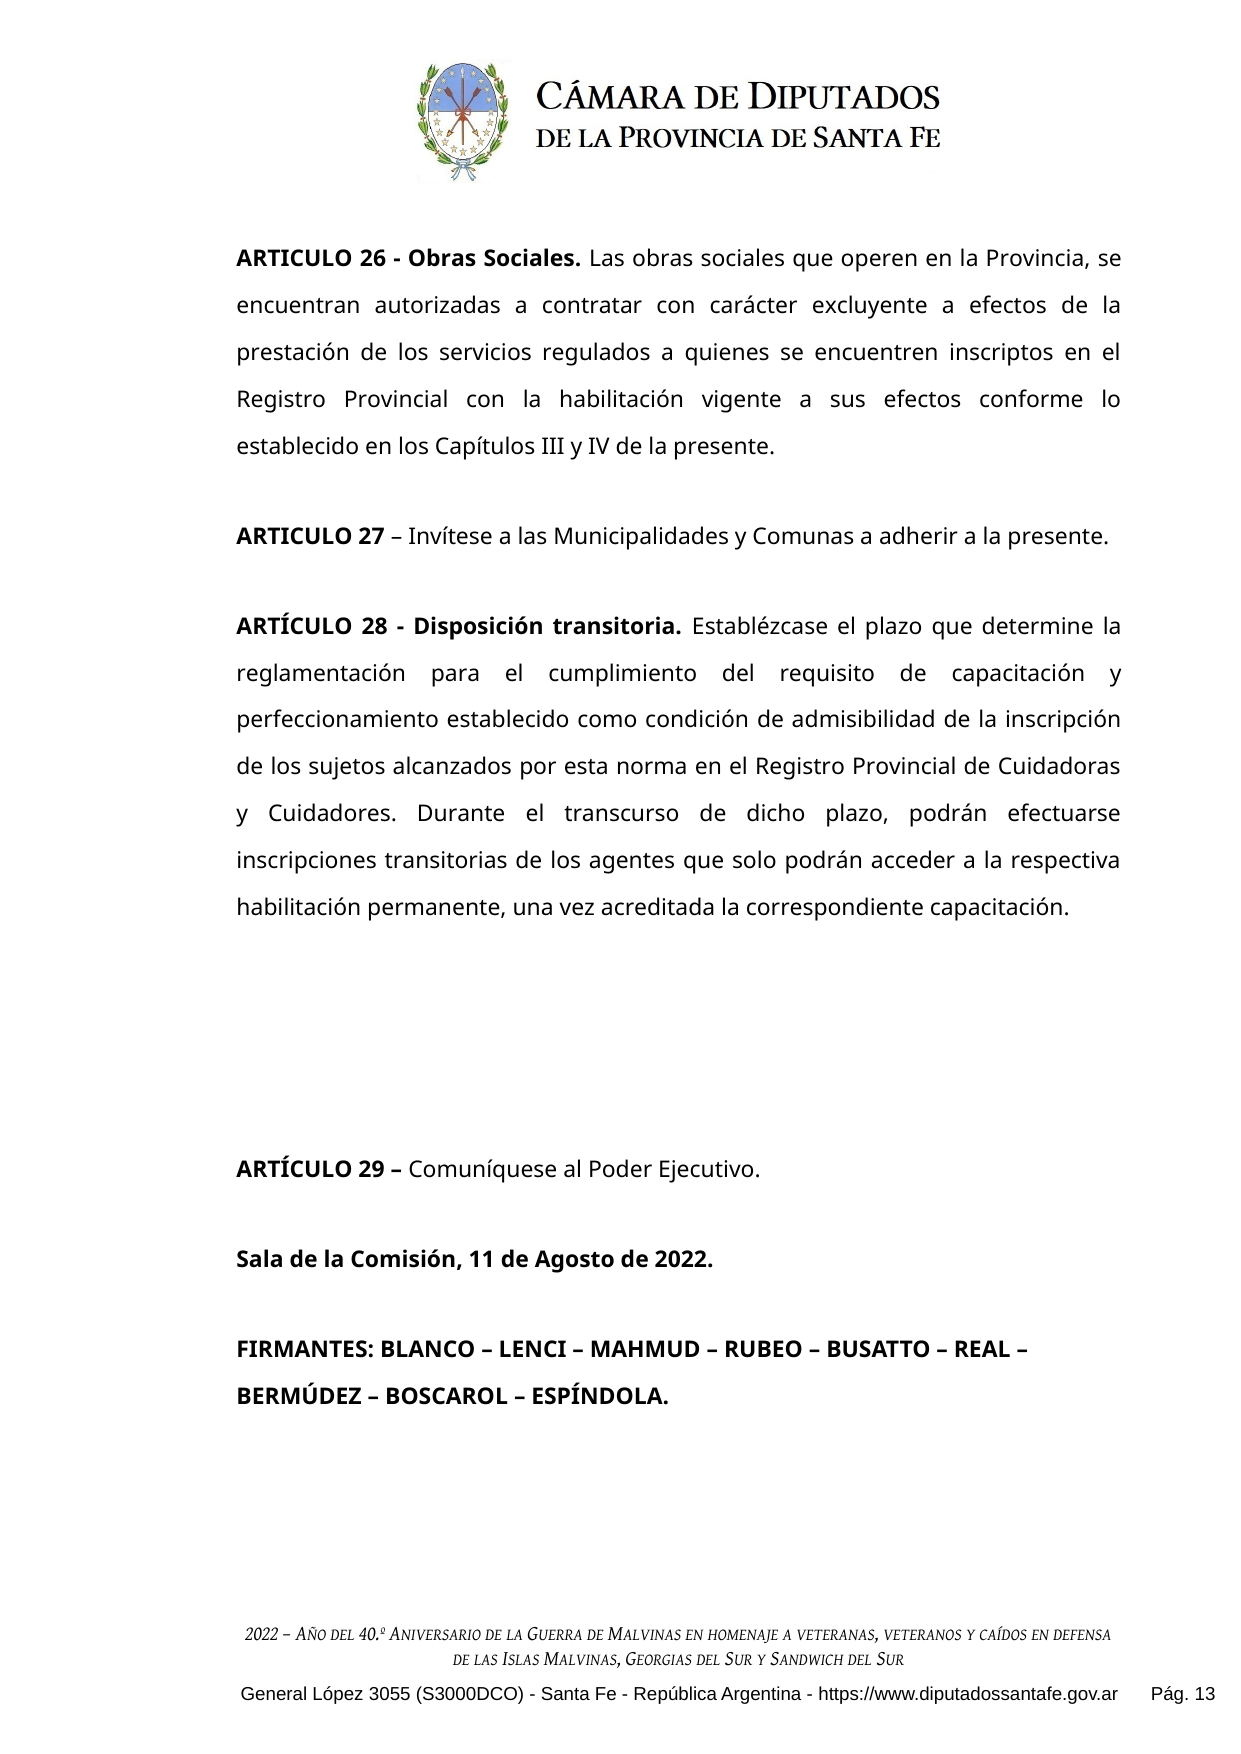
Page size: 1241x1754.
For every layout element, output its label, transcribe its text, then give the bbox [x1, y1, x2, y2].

text Sala de la Comisión, 11 de Agosto de 2022. [236, 1243, 1122, 1275]
text ARTICULO 26 - Obras Sociales. Las obras sociales que operen en la Provincia, se encuentran autorizadas a contratar con carácter excluyente a efectos de la prestación de los servicios regulados a quienes se encuentren inscriptos en el Registro Provincial con la habilitación vigente a sus efectos conforme lo establecido en los Capítulos III y IV de la presente. [236, 242, 1122, 461]
text ARTÍCULO 28 - Disposición transitoria. Establézcase el plazo que determine la reglamentación para el cumplimiento del requisito de capacitación y perfeccionamiento establecido como condición de admisibilidad de la inscripción de los sujetos alcanzados por esta norma en el Registro Provincial de Cuidadoras y Cuidadores. Durante el transcurso de dicho plazo, podrán efectuarse inscripciones transitorias de los agentes que solo podrán acceder a la respectiva habilitación permanente, una vez acreditada la correspondiente capacitación. [236, 610, 1122, 922]
text FIRMANTES: BLANCO – LENCI – MAHMUD – RUBEO – BUSATTO – REAL – BERMÚDEZ – BOSCAROL – ESPÍNDOLA. [236, 1333, 1122, 1412]
text ARTICULO 27 – Invítese a las Municipalidades y Comunas a adherir a la presente. [236, 520, 1122, 551]
picture [413, 59, 945, 183]
text ARTÍCULO 29 – Comuníquese al Poder Ejecutivo. [236, 1153, 1122, 1185]
